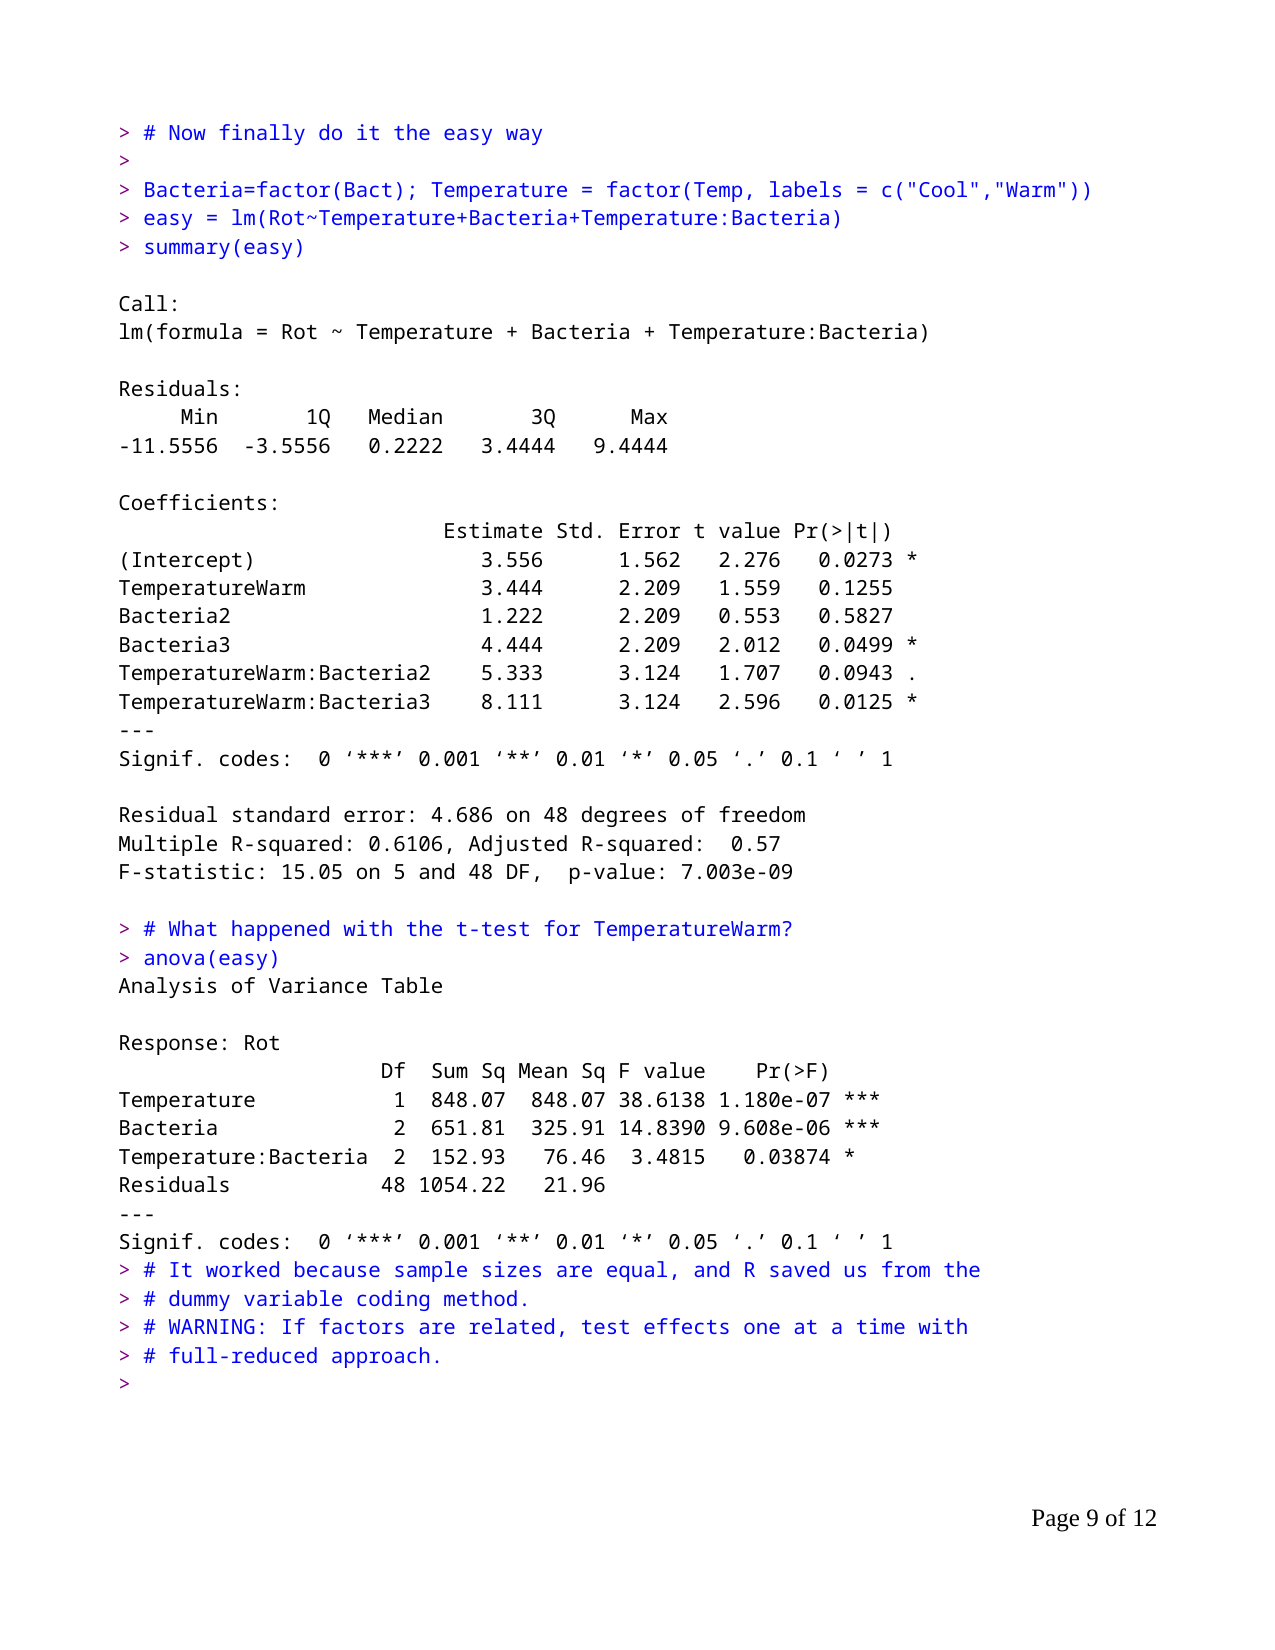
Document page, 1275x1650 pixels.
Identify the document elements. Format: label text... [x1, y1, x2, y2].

text Signif. codes: 0 ‘***’ 0.001 ‘**’ 0.01 ‘*’ 0.05 ‘.’ 0.1 ‘ ’ 1 [118, 744, 1157, 772]
text Residual standard error: 4.686 on 48 degrees of freedom [118, 801, 1157, 829]
text > anova(easy) [118, 943, 1157, 971]
text Temperature:Bacteria 2 152.93 76.46 3.4815 0.03874 * [118, 1142, 1157, 1170]
text (Intercept) 3.556 1.562 2.276 0.0273 * [118, 545, 1157, 573]
text F-statistic: 15.05 on 5 and 48 DF, p-value: 7.003e-09 [118, 857, 1157, 886]
text > [118, 147, 1157, 175]
text > # It worked because sample sizes are equal, and R saved us from the [118, 1256, 1157, 1284]
text > # Now finally do it the easy way [118, 118, 1157, 147]
text Temperature 1 848.07 848.07 38.6138 1.180e-07 *** [118, 1085, 1157, 1113]
text Min 1Q Median 3Q Max [118, 402, 1157, 431]
text lm(formula = Rot ~ Temperature + Bacteria + Temperature:Bacteria) [118, 317, 1157, 346]
text Call: [118, 289, 1157, 317]
text Multiple R-squared: 0.6106, Adjusted R-squared: 0.57 [118, 829, 1157, 857]
text --- [118, 715, 1157, 744]
text Bacteria 2 651.81 325.91 14.8390 9.608e-06 *** [118, 1113, 1157, 1142]
text Coefficients: [118, 488, 1157, 516]
text TemperatureWarm:Bacteria2 5.333 3.124 1.707 0.0943 . [118, 658, 1157, 687]
text > # full-reduced approach. [118, 1341, 1157, 1369]
text Bacteria2 1.222 2.209 0.553 0.5827 [118, 602, 1157, 630]
text > Bacteria=factor(Bact); Temperature = factor(Temp, labels = c("Cool","Warm")) [118, 175, 1157, 203]
text -11.5556 -3.5556 0.2222 3.4444 9.4444 [118, 431, 1157, 459]
text Df Sum Sq Mean Sq F value Pr(>F) [118, 1057, 1157, 1085]
text Response: Rot [118, 1028, 1157, 1057]
text Bacteria3 4.444 2.209 2.012 0.0499 * [118, 630, 1157, 658]
text --- [118, 1199, 1157, 1227]
text > [118, 1369, 1157, 1398]
text Residuals: [118, 374, 1157, 402]
text TemperatureWarm:Bacteria3 8.111 3.124 2.596 0.0125 * [118, 687, 1157, 715]
text Analysis of Variance Table [118, 971, 1157, 1000]
text > easy = lm(Rot~Temperature+Bacteria+Temperature:Bacteria) [118, 203, 1157, 232]
text > # WARNING: If factors are related, test effects one at a time with [118, 1312, 1157, 1341]
text > summary(easy) [118, 232, 1157, 260]
text TemperatureWarm 3.444 2.209 1.559 0.1255 [118, 573, 1157, 602]
text Signif. codes: 0 ‘***’ 0.001 ‘**’ 0.01 ‘*’ 0.05 ‘.’ 0.1 ‘ ’ 1 [118, 1227, 1157, 1256]
text Estimate Std. Error t value Pr(>|t|) [118, 516, 1157, 545]
text Residuals 48 1054.22 21.96 [118, 1170, 1157, 1199]
text > # dummy variable coding method. [118, 1284, 1157, 1312]
text > # What happened with the t-test for TemperatureWarm? [118, 914, 1157, 943]
